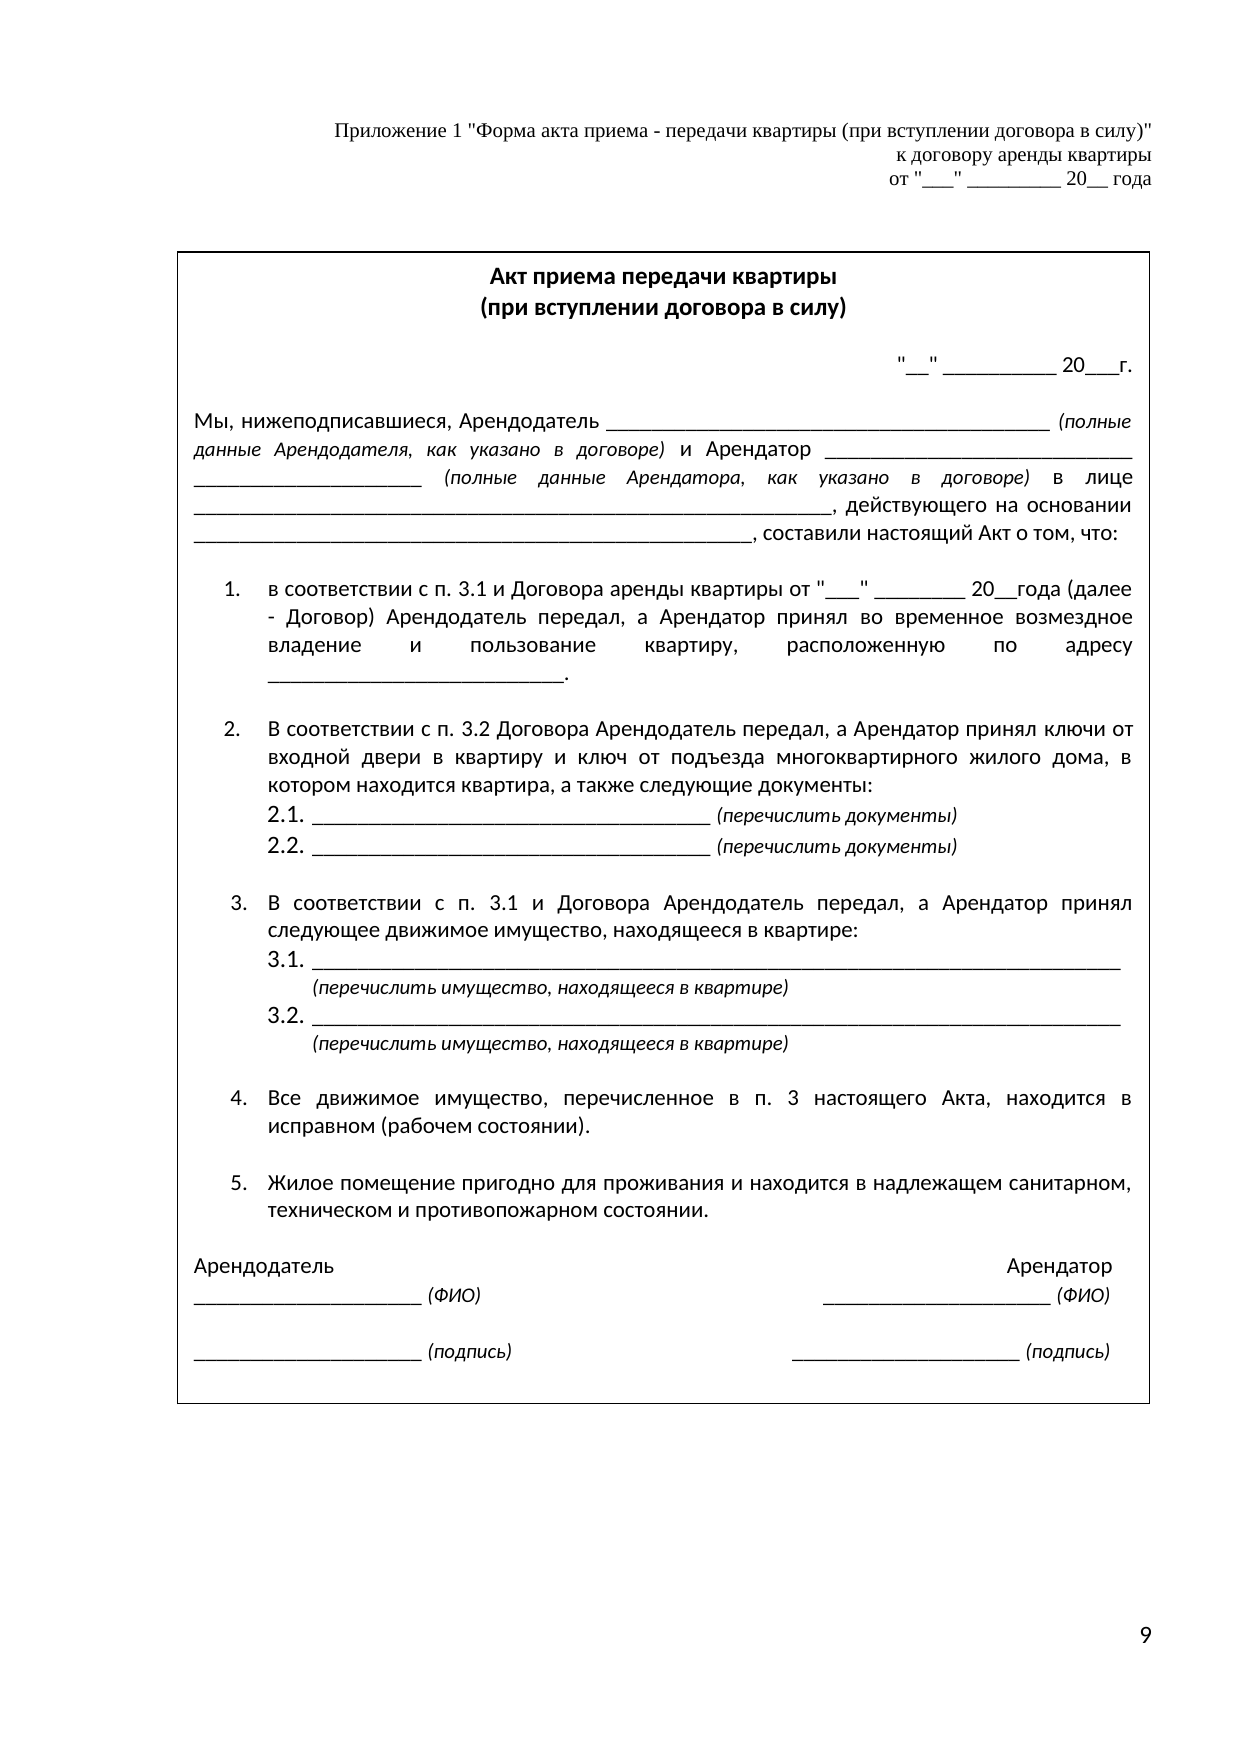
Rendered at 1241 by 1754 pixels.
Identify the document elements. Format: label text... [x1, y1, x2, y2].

table_header Арендатор ____________________ (ФИО) ____________________ (подпись) [653, 1252, 1123, 1392]
list в соответствии с п. 3.1 и Договора аренды квартиры от "___" ________ 20__года (далее - Договор) Арендодатель передал, а Арендатор принял во временное возмездное владение и пользование квартиру, расположенную по адресу __________________________. [223, 574, 1133, 686]
list _______________________________________________________________________ (перечислить имущество, находящееся в квартире) [267, 999, 1133, 1056]
text Акт приема передачи квартиры [194, 260, 1133, 291]
text к договору аренды квартиры [252, 142, 1152, 166]
text (при вступлении договора в силу) [194, 291, 1133, 321]
list Все движимое имущество, перечисленное в п. 3 настоящего Акта, находится в исправном (рабочем состоянии). [230, 1083, 1133, 1139]
text Мы, нижеподписавшиеся, Арендодатель _______________________________________ (полные данные Арендодателя, как указано в договоре) и Арендатор ___________________________ ____________________ (полные данные Арендатора, как указано в договоре) в лице ________________________________________________________, действующего на основании _________________________________________________, составили настоящий Акт о том, что: [194, 406, 1133, 546]
text от "___" _________ 20__ года [252, 166, 1152, 190]
list ___________________________________ (перечислить документы) [267, 798, 1133, 829]
table_header Арендодатель ____________________ (ФИО) ____________________ (подпись) [183, 1252, 653, 1392]
list В соответствии с п. 3.2 Договора Арендодатель передал, а Арендатор принял ключи от входной двери в квартиру и ключ от подъезда многоквартирного жилого дома, в котором находится квартира, а также следующие документы: [223, 714, 1133, 798]
list ___________________________________ (перечислить документы) [267, 829, 1133, 859]
list Жилое помещение пригодно для проживания и находится в надлежащем санитарном, техническом и противопожарном состоянии. [230, 1168, 1133, 1224]
list _______________________________________________________________________ (перечислить имущество, находящееся в квартире) [267, 944, 1133, 999]
text Приложение 1 "Форма акта приема - передачи квартиры (при вступлении договора в силу)" [252, 118, 1152, 142]
text "__" __________ 20___г. [194, 350, 1133, 378]
list В соответствии с п. 3.1 и Договора Арендодатель передал, а Арендатор принял следующее движимое имущество, находящееся в квартире: [230, 888, 1133, 944]
